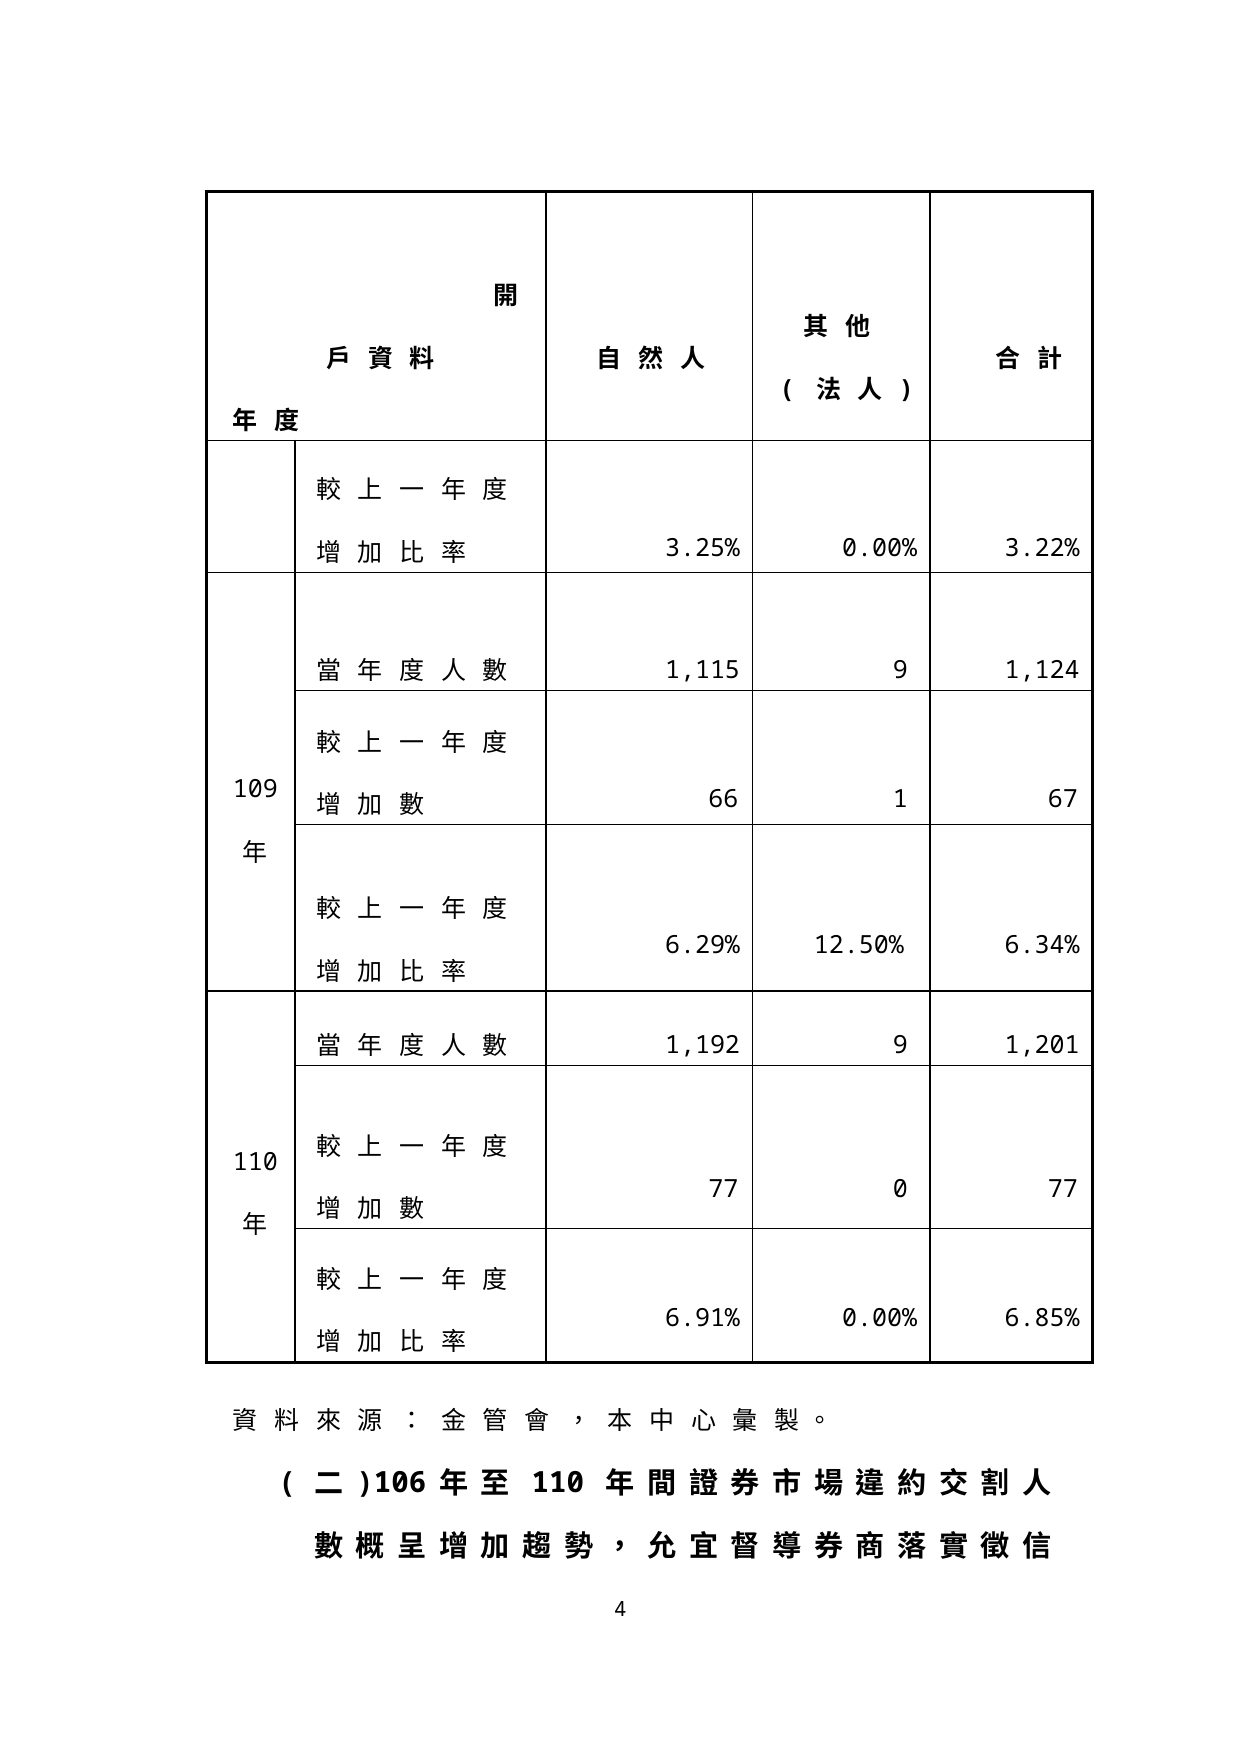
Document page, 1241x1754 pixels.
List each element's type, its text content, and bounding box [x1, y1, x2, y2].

table_cell 12.50% [753, 825, 929, 990]
table_cell 1 [753, 691, 929, 824]
table_cell 6.85% [931, 1229, 1091, 1361]
table_cell 67 [931, 691, 1091, 824]
table_header 其他(法人) [753, 193, 929, 439]
table_cell 77 [547, 1066, 752, 1228]
table_cell 0.00% [753, 441, 929, 571]
table_cell 0.00% [753, 1229, 929, 1361]
table_cell 當年度人數 [296, 573, 545, 689]
table_cell 77 [931, 1066, 1091, 1228]
table_cell 1,192 [547, 992, 752, 1064]
table_header 合計 [931, 193, 1091, 439]
table_cell 較上一年度增加數 [296, 1066, 545, 1228]
text (二)106年至110年間證券市場違約交割人數概呈增加趨勢，允宜督導券商落實徵信 [242, 1439, 1058, 1564]
table_cell 1,115 [547, 573, 752, 689]
table_header 開戶資料 年度 [208, 193, 545, 439]
table_cell [208, 441, 294, 571]
table_cell 3.25% [547, 441, 752, 571]
table_header 自然人 [547, 193, 752, 439]
table_cell 較上一年度增加比率 [296, 1229, 545, 1361]
table_cell 較上一年度增加數 [296, 691, 545, 824]
table_cell 較上一年度增加比率 [296, 441, 545, 571]
table_cell 110年 [208, 992, 294, 1361]
table_cell 6.29% [547, 825, 752, 990]
table_cell 當年度人數 [296, 992, 545, 1064]
table_cell 1,124 [931, 573, 1091, 689]
table_cell 6.34% [931, 825, 1091, 990]
table_cell 6.91% [547, 1229, 752, 1361]
table_cell 0 [753, 1066, 929, 1228]
table_cell 9 [753, 992, 929, 1064]
table_cell 1,201 [931, 992, 1091, 1064]
text 資料來源：金管會，本中心彙製。 [183, 1377, 1058, 1439]
table_cell 9 [753, 573, 929, 689]
table_cell 3.22% [931, 441, 1091, 571]
table_cell 66 [547, 691, 752, 824]
table_cell 109年 [208, 573, 294, 990]
table_cell 較上一年度增加比率 [296, 825, 545, 990]
